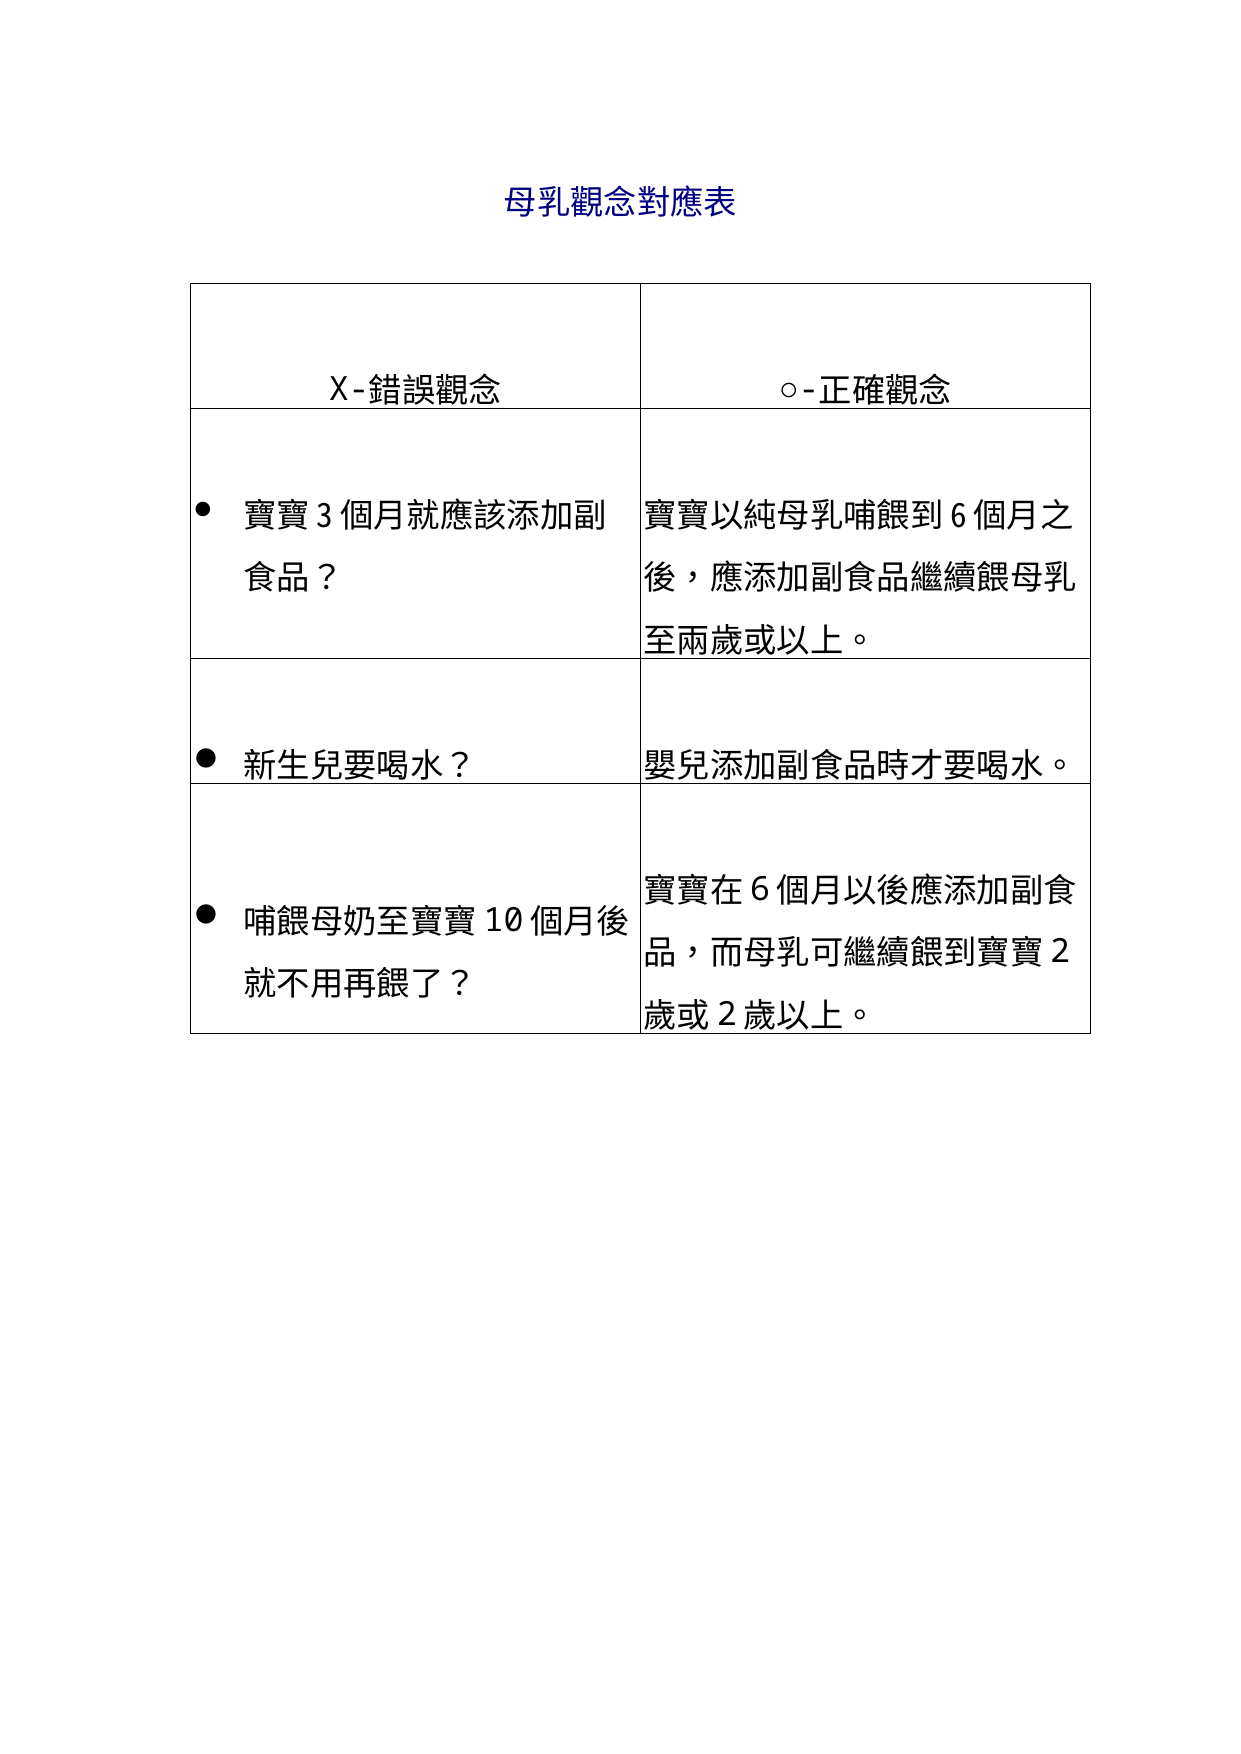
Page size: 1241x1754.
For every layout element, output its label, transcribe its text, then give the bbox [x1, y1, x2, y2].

table_cell 哺餵母奶至寶寶10個月後就不用再餵了？ [191, 784, 640, 1033]
text 母乳觀念對應表 [187, 158, 1053, 221]
table_cell 新生兒要喝水？ [191, 659, 640, 783]
table_cell 寶寶在6個月以後應添加副食品，而母乳可繼續餵到寶寶2歲或2歲以上。 [641, 784, 1090, 1033]
table_cell 嬰兒添加副食品時才要喝水。 [641, 659, 1090, 783]
table_header X-錯誤觀念 [191, 284, 640, 408]
table_cell 寶寶3個月就應該添加副食品？ [191, 409, 640, 658]
table_cell 寶寶以純母乳哺餵到6個月之後，應添加副食品繼續餵母乳至兩歲或以上。 [641, 409, 1090, 658]
table_header ○-正確觀念 [641, 284, 1090, 408]
